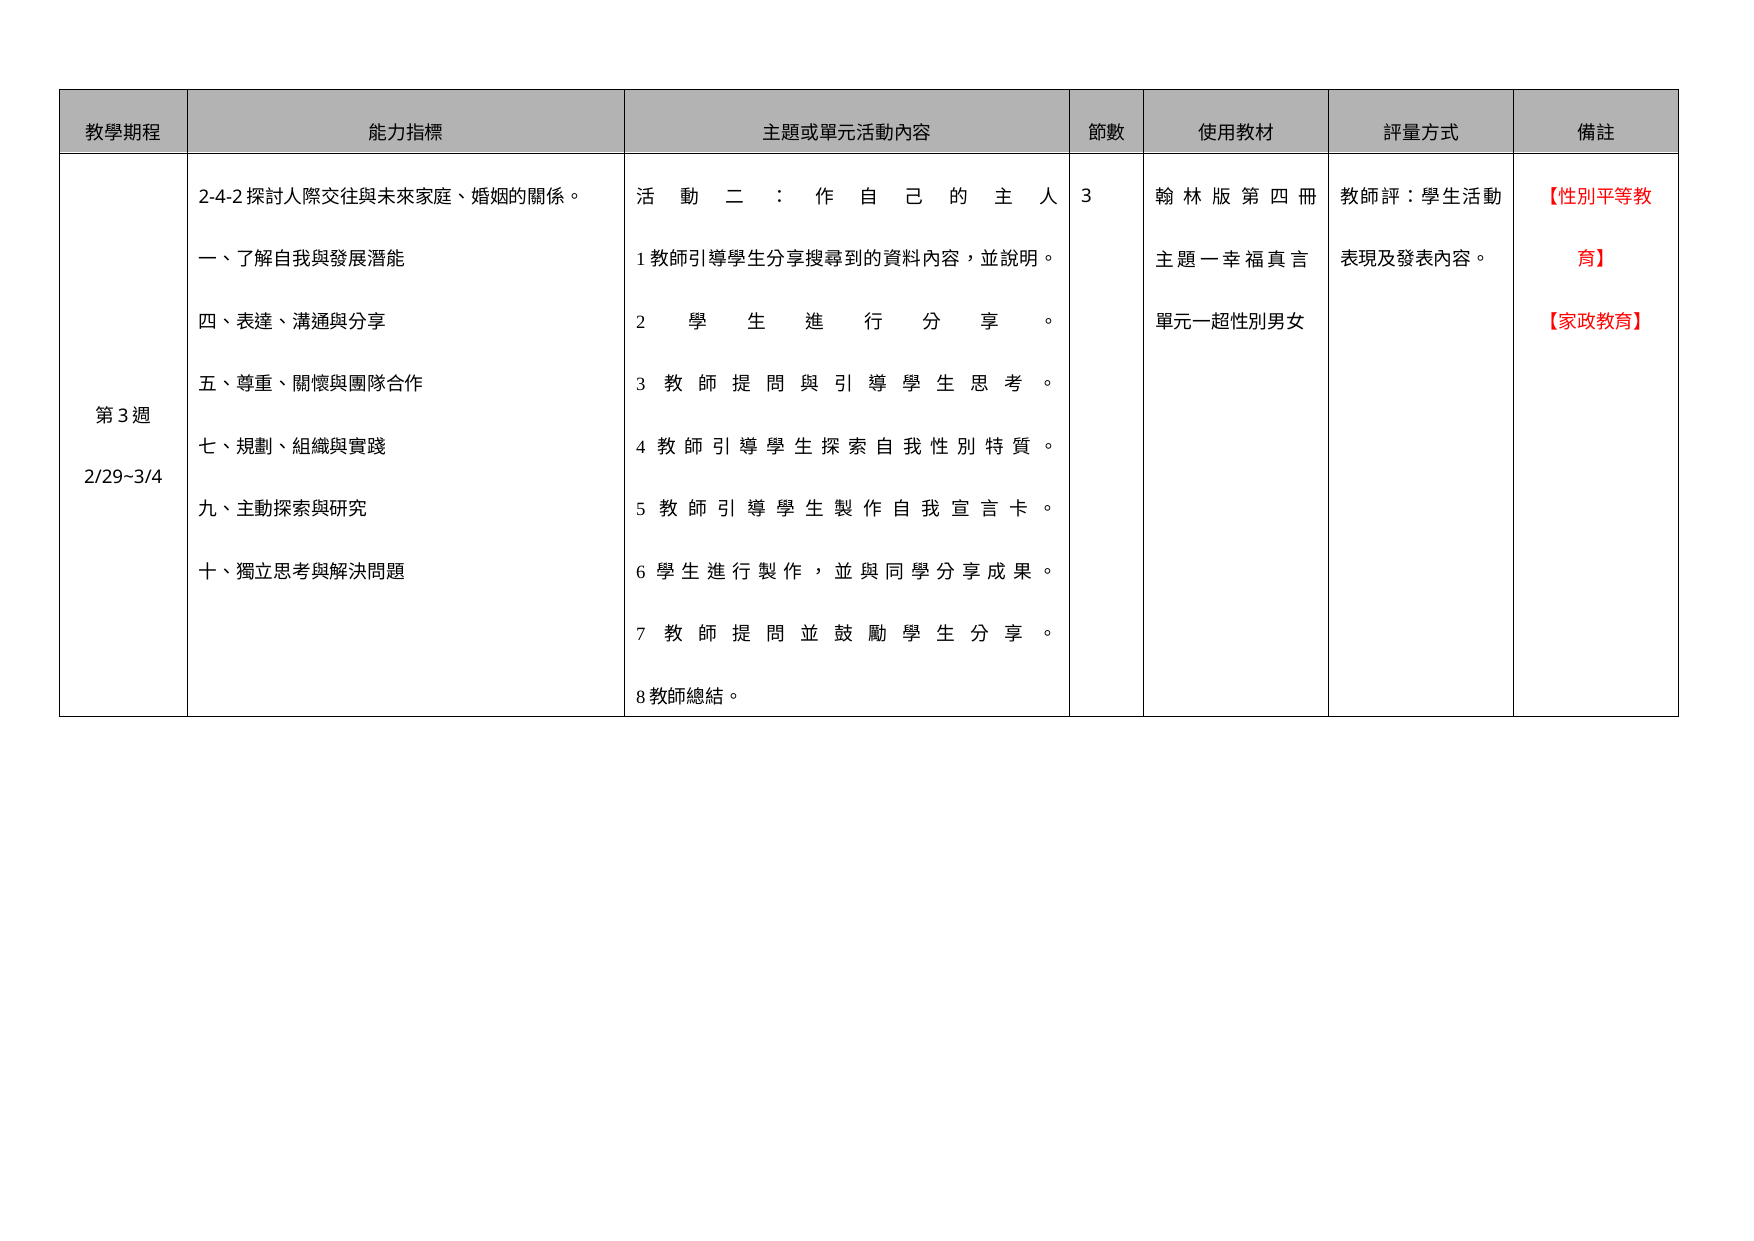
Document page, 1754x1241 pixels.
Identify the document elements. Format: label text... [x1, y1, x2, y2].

table_header 教學期程 [60, 90, 187, 152]
table_header 備註 [1514, 90, 1678, 152]
table_header 節數 [1070, 90, 1143, 152]
table_header 使用教材 [1144, 90, 1328, 152]
table_cell 翰林版第四冊 主題一幸福真言 單元一超性別男女 [1144, 154, 1328, 716]
table_cell 3 [1070, 154, 1143, 716]
table_header 主題或單元活動內容 [625, 90, 1069, 152]
table_header 能力指標 [188, 90, 624, 152]
table_cell 2-4-2探討人際交往與未來家庭、婚姻的關係。 一、了解自我與發展潛能 四、表達、溝通與分享 五、尊重、關懷與團隊合作 七、規劃、組織與實踐 九、主動探索與研究 十、獨立思考與解決問題 [188, 154, 624, 716]
table_cell 第3週 2/29~3/4 [60, 154, 187, 716]
table_cell 活動二：作自己的主人 1教師引導學生分享搜尋到的資料內容，並說明。 2學生進行分享。 3教師提問與引導學生思考。 4教師引導學生探索自我性別特質。 5教師引導學生製作自我宣言卡。 6學生進行製作，並與同學分享成果。 7教師提問並鼓勵學生分享。 8教師總結。 [625, 154, 1069, 716]
table_cell 教師評：學生活動表現及發表內容。 [1329, 154, 1513, 716]
table_header 評量方式 [1329, 90, 1513, 152]
table_cell 【性別平等教育】 【家政教育】 [1514, 154, 1678, 716]
